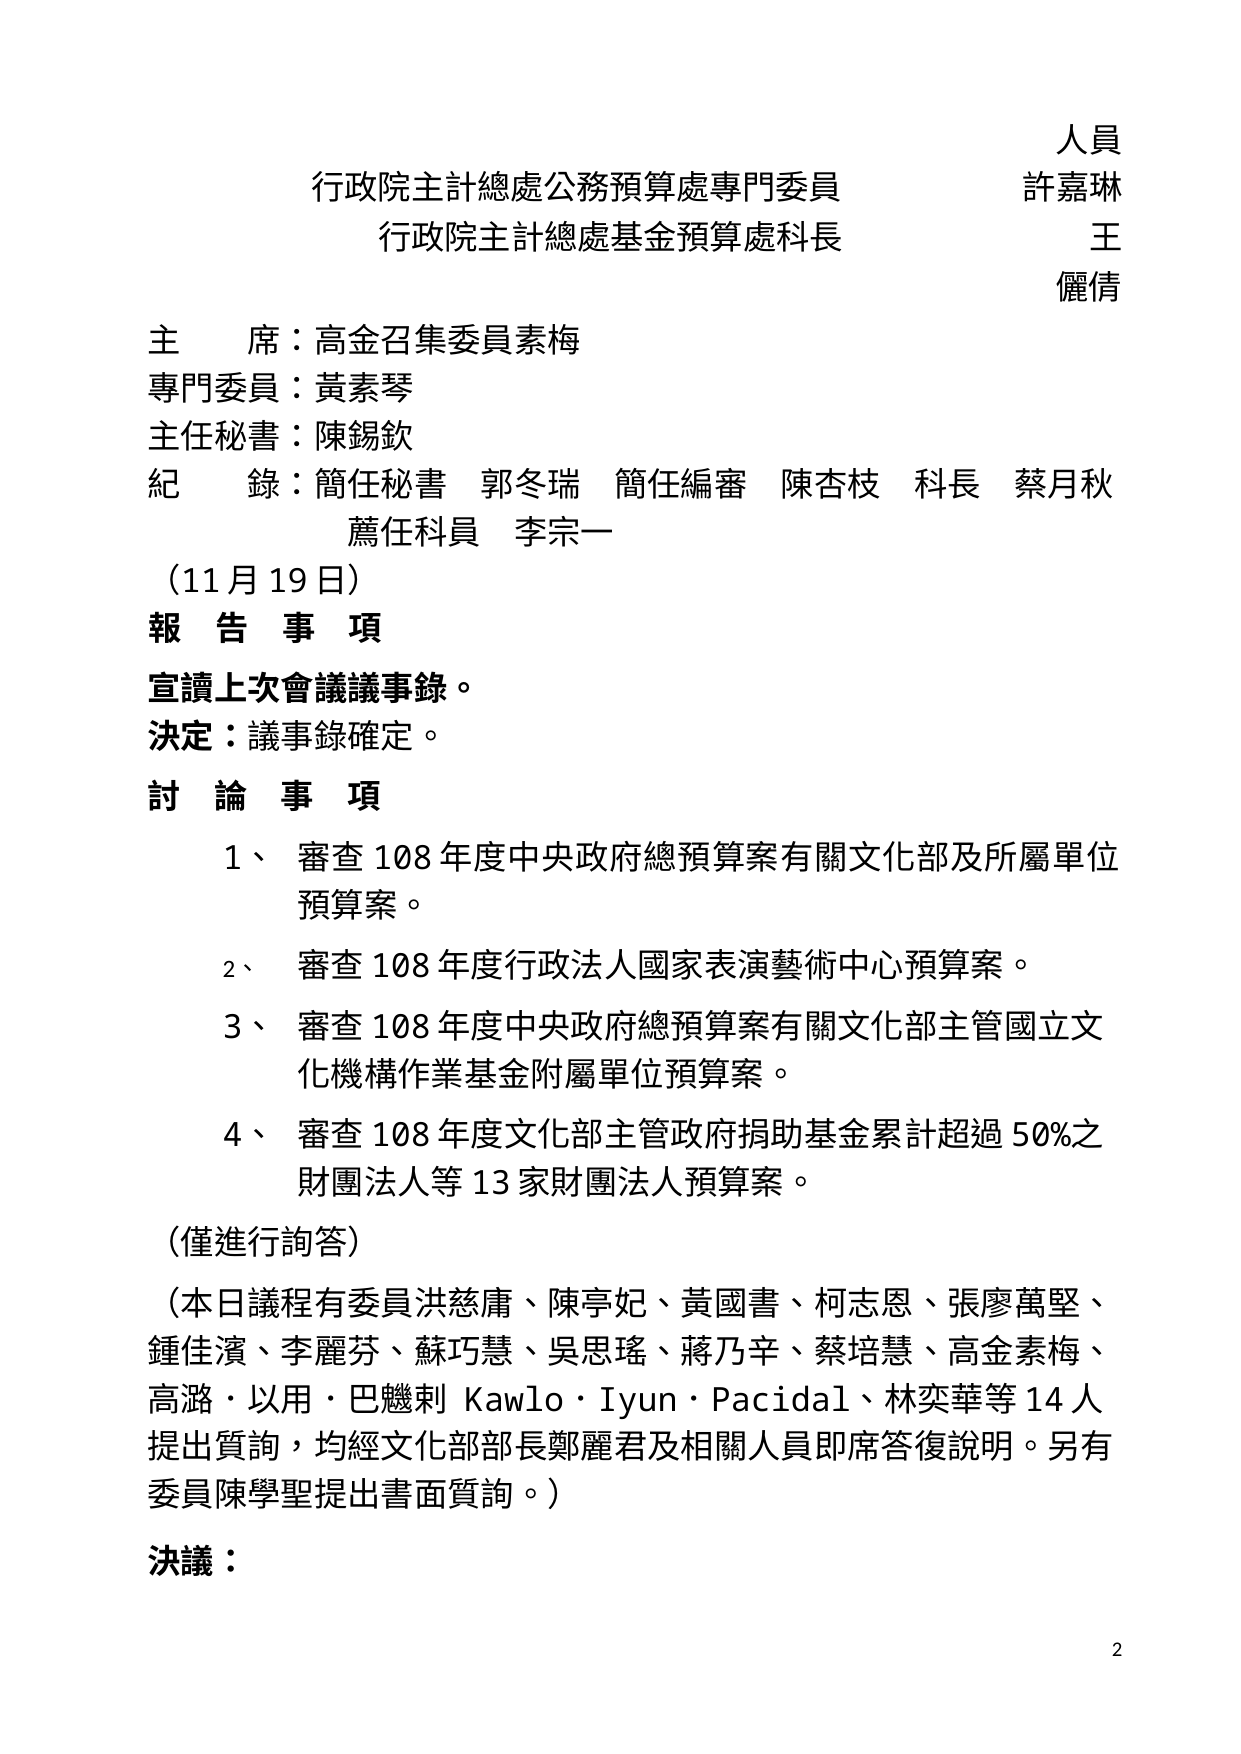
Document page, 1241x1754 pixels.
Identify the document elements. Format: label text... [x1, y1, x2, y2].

text 紀 錄：簡任秘書 郭冬瑞 簡任編審 陳杏枝 科長 蔡月秋 [147, 458, 1120, 506]
list 審查108年度行政法人國家表演藝術中心預算案。 [222, 939, 1122, 987]
text （本日議程有委員洪慈庸、陳亭妃、黃國書、柯志恩、張廖萬堅、鍾佳濱、李麗芬、蘇巧慧、吳思瑤、蔣乃辛、蔡培慧、高金素梅、高潞．以用．巴魕剌 Kawlo．Iyun．Pacidal、林奕華等14人提出質詢，均經文化部部長鄭麗君及相關人員即席答復說明。另有委員陳學聖提出書面質詢。） [147, 1277, 1122, 1516]
text 報 告 事 項 [149, 602, 1122, 650]
text 決議： [147, 1535, 1122, 1583]
text 人員 [149, 112, 1122, 162]
list 審查108年度文化部主管政府捐助基金累計超過50%之財團法人等13家財團法人預算案。 [222, 1108, 1122, 1204]
text 決定：議事錄確定。 [147, 710, 1122, 758]
text （僅進行詢答） [147, 1216, 1122, 1264]
list 審查108年度中央政府總預算案有關文化部主管國立文化機構作業基金附屬單位預算案。 [222, 1000, 1122, 1096]
text 討 論 事 項 [147, 771, 1122, 818]
text 薦任科員 李宗一 [147, 506, 1120, 554]
text 行政院主計總處公務預算處專門委員 許嘉琳 [147, 162, 1122, 212]
text （11月19日） [147, 554, 1120, 602]
text 主 席：高金召集委員素梅 [147, 312, 1120, 362]
text 專門委員：黃素琴 [147, 362, 1120, 410]
text 主任秘書：陳錫欽 [147, 410, 1120, 458]
list 審查108年度中央政府總預算案有關文化部及所屬單位預算案。 [222, 831, 1122, 927]
text 行政院主計總處基金預算處科長 王儷倩 [149, 212, 1122, 312]
text 宣讀上次會議議事錄。 [147, 662, 1122, 710]
